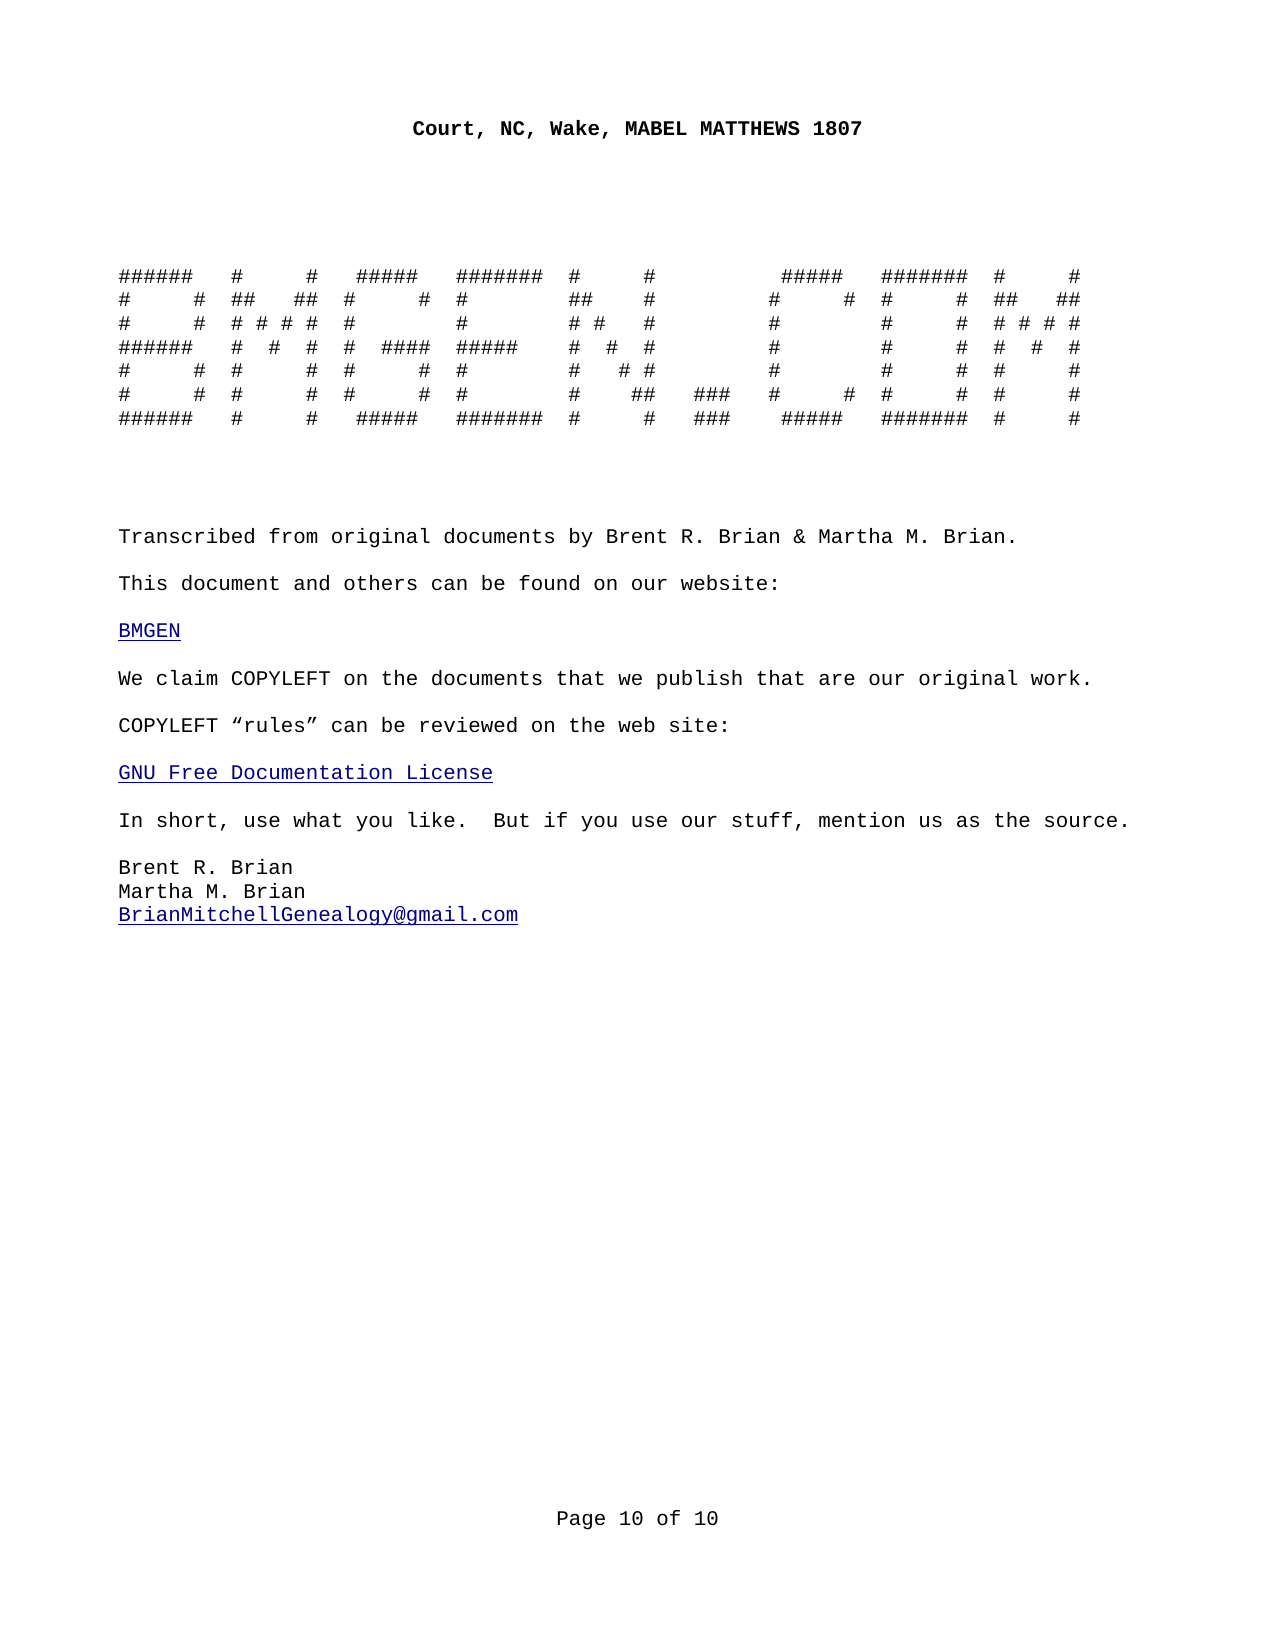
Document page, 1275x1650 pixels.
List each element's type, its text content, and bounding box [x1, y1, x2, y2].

text # # ## ## # # # ## # # # # # ## ## [118, 289, 1157, 313]
text ###### # # ##### ####### # # ### ##### ####### # # [118, 408, 1157, 431]
text ###### # # # # #### ##### # # # # # # # # # [118, 337, 1157, 360]
text ###### # # ##### ####### # # ##### ####### # # [118, 266, 1157, 289]
text Transcribed from original documents by Brent R. Brian & Martha M. Brian. [118, 526, 1157, 549]
text We claim COPYLEFT on the documents that we publish that are our original work. [118, 668, 1157, 691]
text # # # # # # # # # # # # # # # [118, 360, 1157, 384]
text Brent R. Brian [118, 857, 1157, 881]
text BMGEN [118, 621, 1157, 644]
text In short, use what you like. But if you use our stuff, mention us as the source. [118, 810, 1157, 833]
text Martha M. Brian [118, 881, 1157, 904]
text GNU Free Documentation License [118, 762, 1157, 786]
text # # # # # # # # # # # # # # # # # # [118, 313, 1157, 337]
text BrianMitchellGenealogy@gmail.com [118, 904, 1157, 928]
text COPYLEFT “rules” can be reviewed on the web site: [118, 715, 1157, 739]
text This document and others can be found on our website: [118, 573, 1157, 597]
text # # # # # # # # ## ### # # # # # # [118, 384, 1157, 408]
